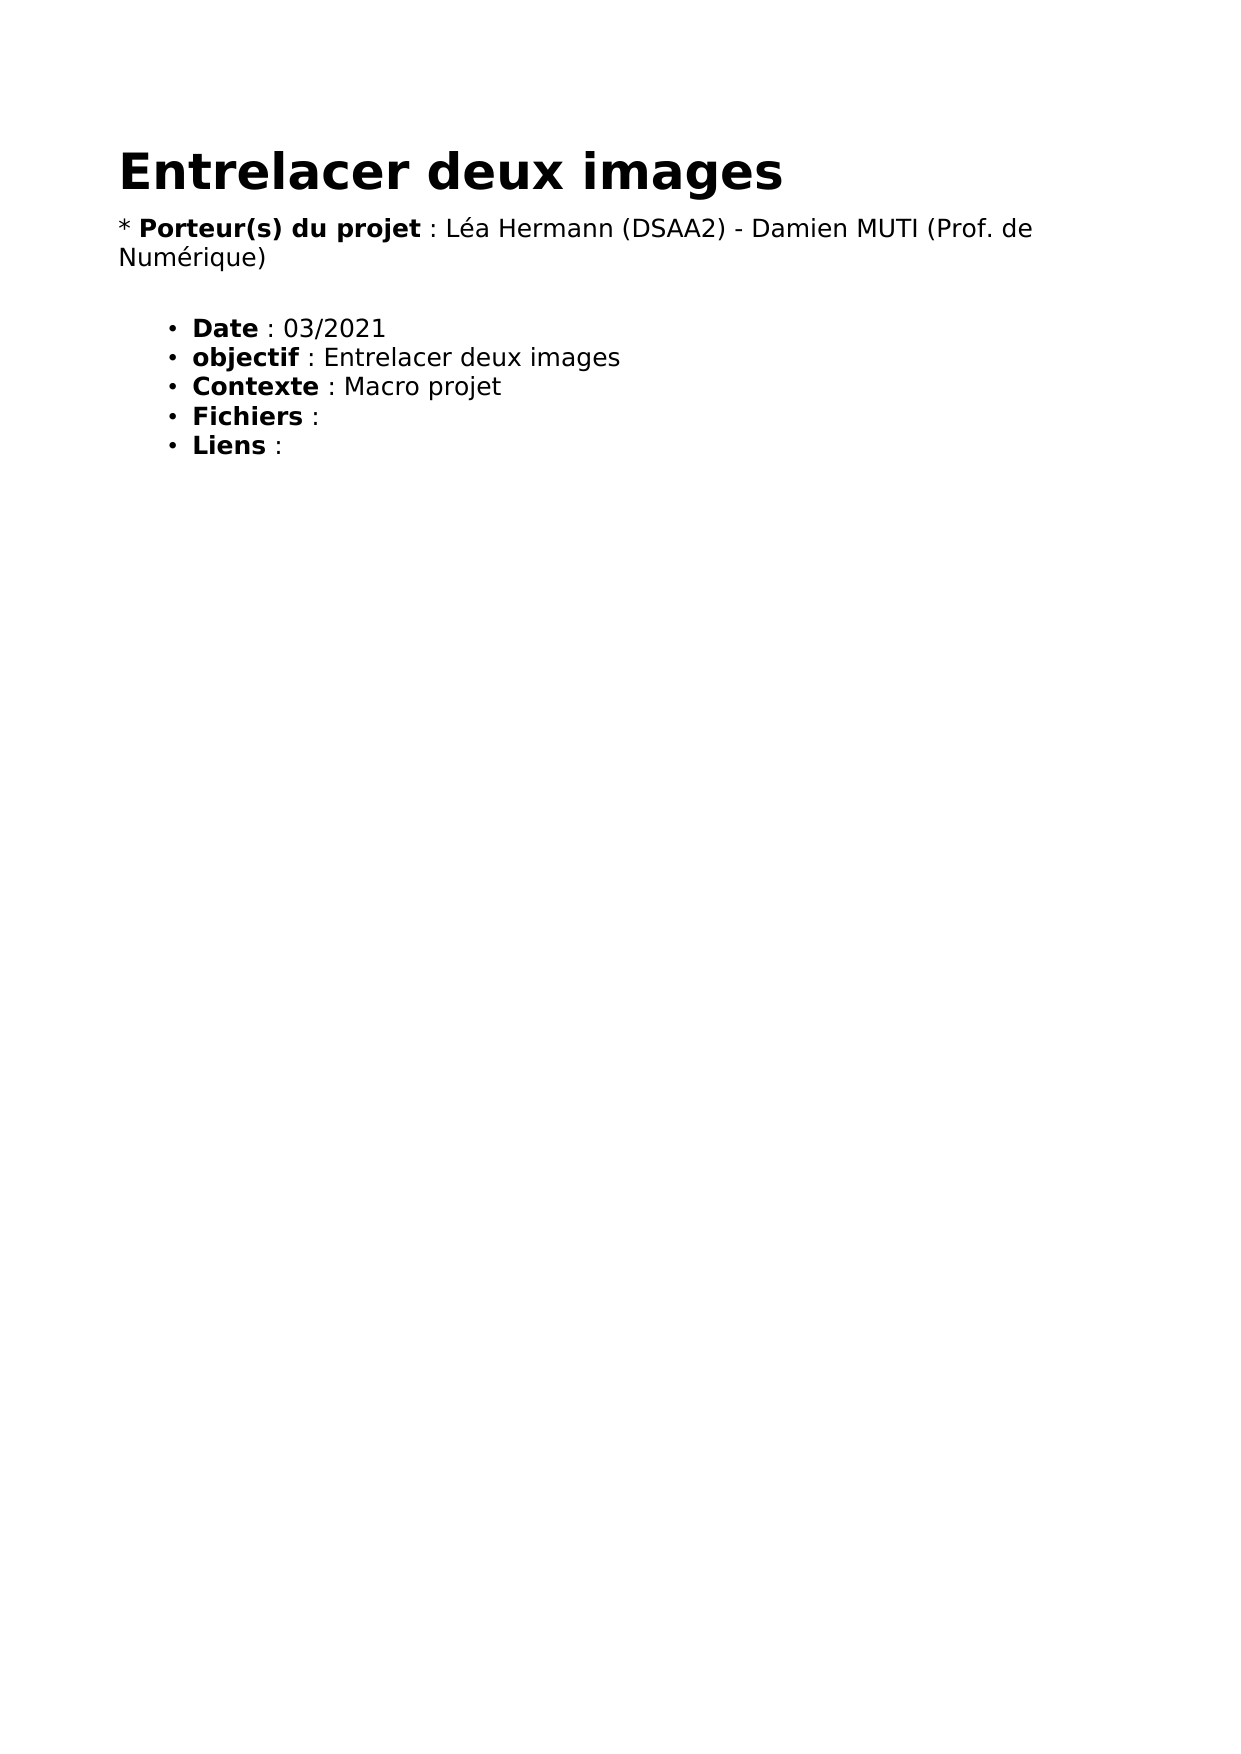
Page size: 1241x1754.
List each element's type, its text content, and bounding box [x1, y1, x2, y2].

list Date : 03/2021 [177, 314, 1122, 343]
list Fichiers : [177, 402, 1122, 431]
text * Porteur(s) du projet : Léa Hermann (DSAA2) - Damien MUTI (Prof. de Numérique) [118, 214, 1122, 272]
list objectif : Entrelacer deux images [177, 343, 1122, 372]
list Contexte : Macro projet [177, 372, 1122, 402]
list Liens : [177, 431, 1122, 460]
subtitle Entrelacer deux images [118, 143, 1122, 201]
